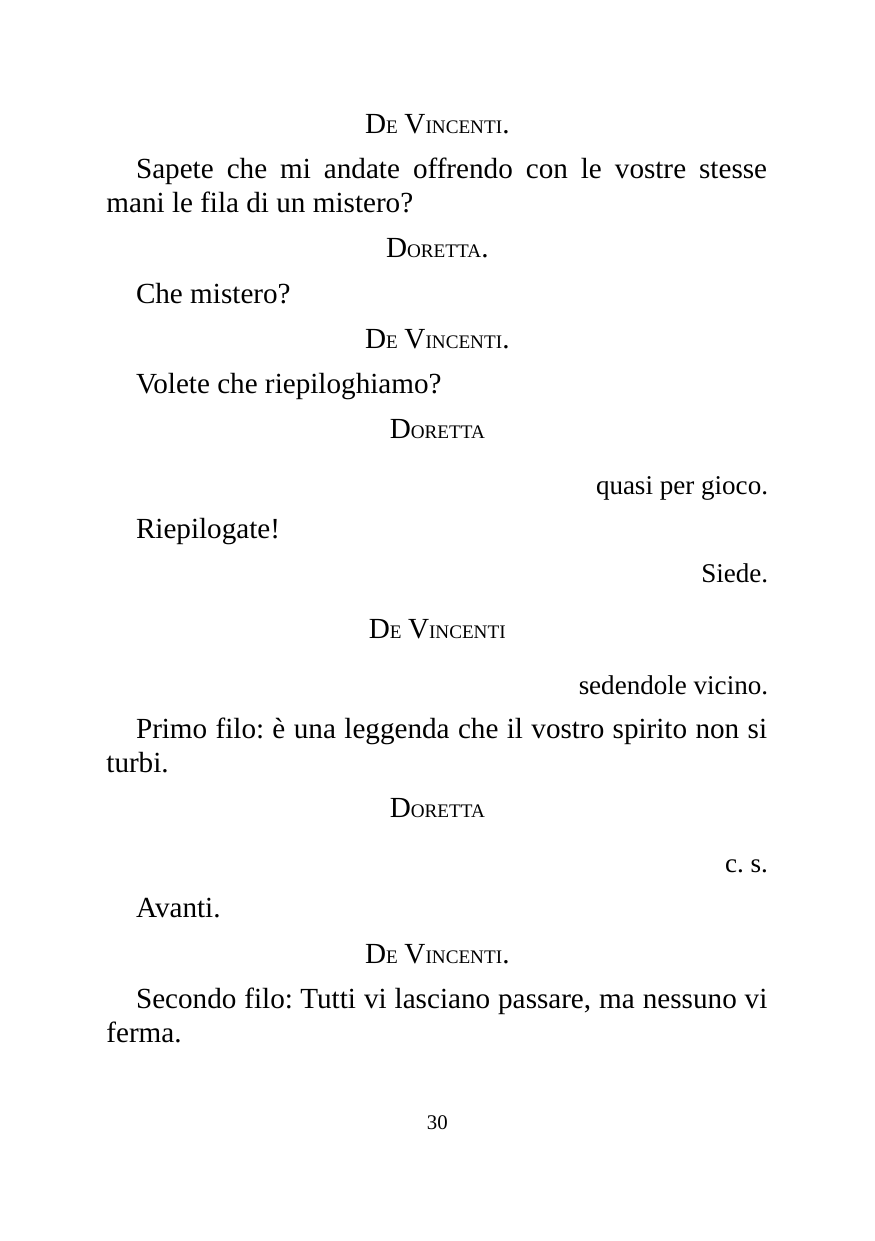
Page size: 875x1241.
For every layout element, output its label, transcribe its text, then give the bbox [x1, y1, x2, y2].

text Volete che riepiloghiamo? [106, 366, 768, 400]
text De Vincenti. [106, 321, 768, 354]
text Primo filo: è una leggenda che il vostro spirito non si turbi. [106, 712, 768, 779]
text Riepilogate! [106, 512, 768, 545]
text Secondo filo: Tutti vi lasciano passare, ma nessuno vi ferma. [106, 981, 768, 1048]
text Doretta [106, 412, 768, 445]
text De Vincenti [106, 612, 768, 645]
text De Vincenti. [106, 936, 768, 969]
text Sapete che mi andate offrendo con le vostre stesse mani le fila di un mistero? [106, 152, 768, 219]
text Doretta. [106, 230, 768, 264]
text Siede. [402, 557, 768, 588]
text Doretta [106, 791, 768, 824]
text quasi per gioco. [402, 469, 768, 500]
text Che mistero? [106, 276, 768, 309]
text c. s. [402, 848, 768, 879]
text sedendole vicino. [402, 669, 768, 700]
text Avanti. [106, 891, 768, 924]
text De Vincenti. [106, 106, 768, 140]
